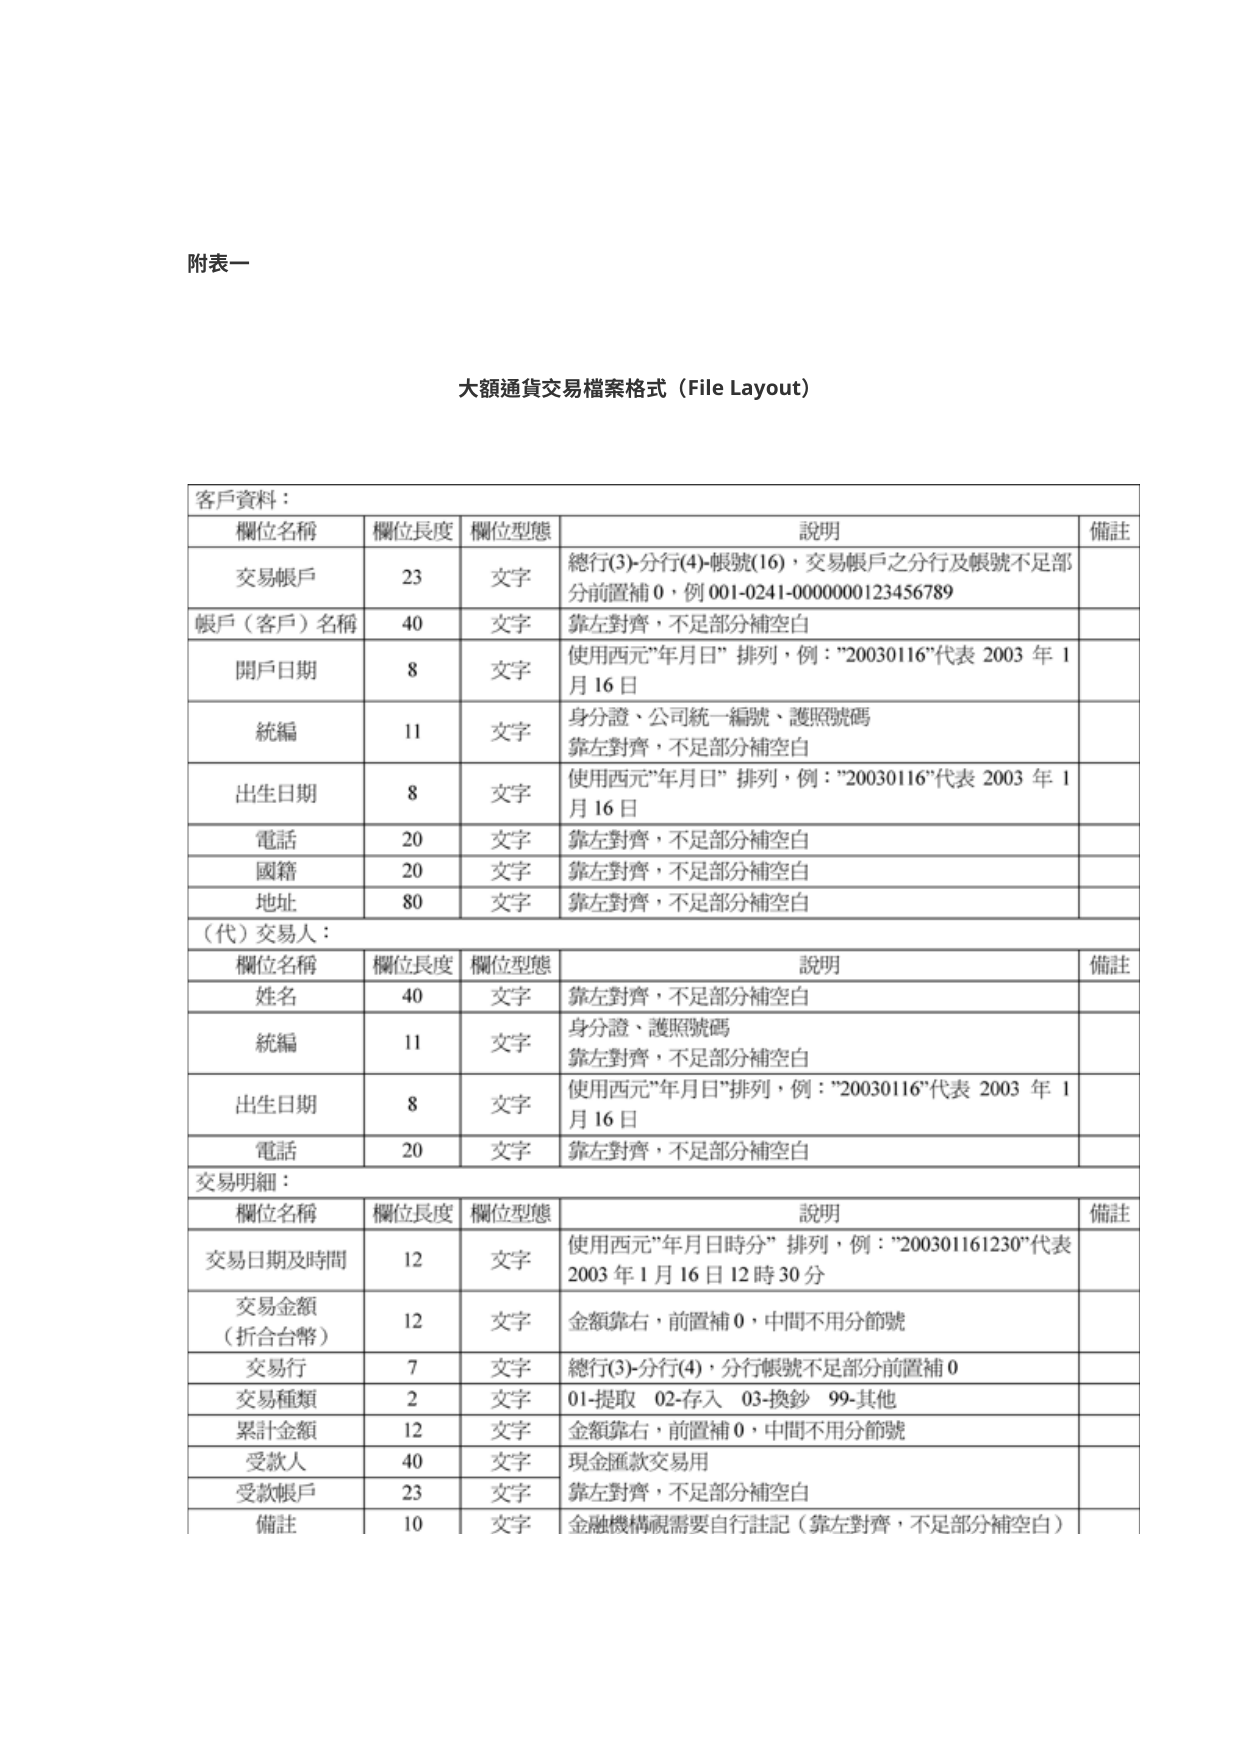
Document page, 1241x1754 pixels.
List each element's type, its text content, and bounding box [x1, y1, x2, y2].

text 附表一 [187, 221, 1053, 283]
text 大額通貨交易檔案格式（File Layout） [187, 346, 1053, 408]
